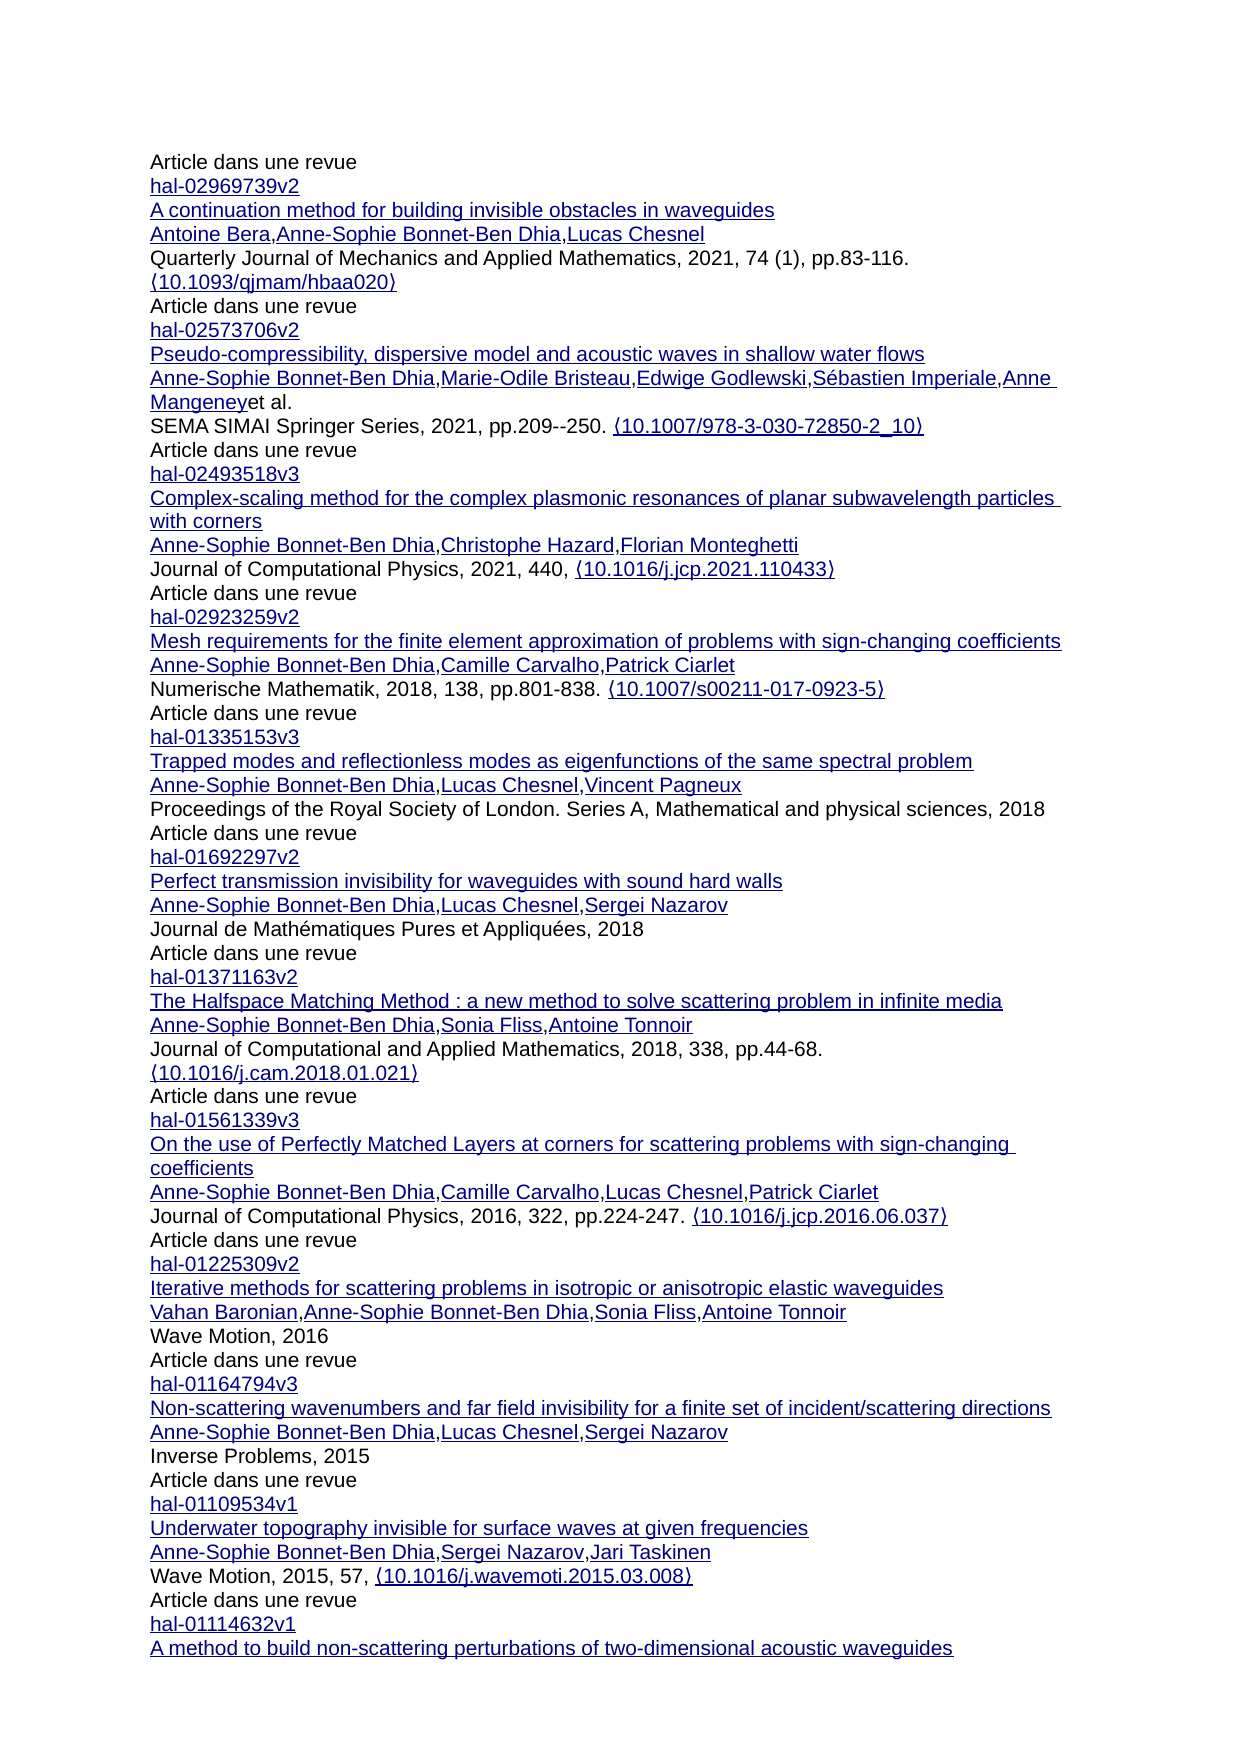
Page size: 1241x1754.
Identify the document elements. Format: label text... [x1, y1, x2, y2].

table_cell Underwater topography invisible for surface waves at given frequencies Anne-Sophie Bonnet-Ben Dhia,Sergei Nazarov,Jari Taskinen Wave Motion, 2015, 57, ⟨10.1016/j.wavemoti.2015.03.008⟩ Article dans une revue hal-01114632v1 [150, 1516, 1090, 1635]
table_cell Non-scattering wavenumbers and far field invisibility for a finite set of incident/scattering directions Anne-Sophie Bonnet-Ben Dhia,Lucas Chesnel,Sergei Nazarov Inverse Problems, 2015 Article dans une revue hal-01109534v1 [150, 1396, 1090, 1516]
table_cell Iterative methods for scattering problems in isotropic or anisotropic elastic waveguides Vahan Baronian,Anne-Sophie Bonnet-Ben Dhia,Sonia Fliss,Antoine Tonnoir Wave Motion, 2016 Article dans une revue hal-01164794v3 [150, 1276, 1090, 1396]
table_cell Perfect transmission invisibility for waveguides with sound hard walls Anne-Sophie Bonnet-Ben Dhia,Lucas Chesnel,Sergei Nazarov Journal de Mathématiques Pures et Appliquées, 2018 Article dans une revue hal-01371163v2 [150, 869, 1090, 988]
table_cell Mesh requirements for the finite element approximation of problems with sign-changing coefficients Anne-Sophie Bonnet-Ben Dhia,Camille Carvalho,Patrick Ciarlet Numerische Mathematik, 2018, 138, pp.801-838. ⟨10.1007/s00211-017-0923-5⟩ Article dans une revue hal-01335153v3 [150, 629, 1090, 749]
table_cell Trapped modes and reflectionless modes as eigenfunctions of the same spectral problem Anne-Sophie Bonnet-Ben Dhia,Lucas Chesnel,Vincent Pagneux Proceedings of the Royal Society of London. Series A, Mathematical and physical sciences, 2018 Article dans une revue hal-01692297v2 [150, 749, 1090, 869]
table_cell A continuation method for building invisible obstacles in waveguides Antoine Bera,Anne-Sophie Bonnet-Ben Dhia,Lucas Chesnel Quarterly Journal of Mechanics and Applied Mathematics, 2021, 74 (1), pp.83-116. ⟨10.1093/qjmam/hbaa020⟩ Article dans une revue hal-02573706v2 [150, 198, 1090, 342]
table_cell On the use of Perfectly Matched Layers at corners for scattering problems with sign-changing coefficients Anne-Sophie Bonnet-Ben Dhia,Camille Carvalho,Lucas Chesnel,Patrick Ciarlet Journal of Computational Physics, 2016, 322, pp.224-247. ⟨10.1016/j.jcp.2016.06.037⟩ Article dans une revue hal-01225309v2 [150, 1132, 1090, 1276]
table_cell The Halfspace Matching Method : a new method to solve scattering problem in infinite media Anne-Sophie Bonnet-Ben Dhia,Sonia Fliss,Antoine Tonnoir Journal of Computational and Applied Mathematics, 2018, 338, pp.44-68. ⟨10.1016/j.cam.2018.01.021⟩ Article dans une revue hal-01561339v3 [150, 989, 1090, 1132]
table_cell A method to build non-scattering perturbations of two-dimensional acoustic waveguides [150, 1635, 1090, 1659]
table_cell Complex-scaling method for the complex plasmonic resonances of planar subwavelength particles with corners Anne-Sophie Bonnet-Ben Dhia,Christophe Hazard,Florian Monteghetti Journal of Computational Physics, 2021, 440, ⟨10.1016/j.jcp.2021.110433⟩ Article dans une revue hal-02923259v2 [150, 485, 1090, 629]
table_cell Pseudo-compressibility, dispersive model and acoustic waves in shallow water flows Anne-Sophie Bonnet-Ben Dhia,Marie-Odile Bristeau,Edwige Godlewski,Sébastien Imperiale,Anne Mangeneyet al. SEMA SIMAI Springer Series, 2021, pp.209--250. ⟨10.1007/978-3-030-72850-2_10⟩ Article dans une revue hal-02493518v3 [150, 342, 1090, 485]
table_cell Article dans une revue hal-02969739v2 [150, 150, 1090, 198]
